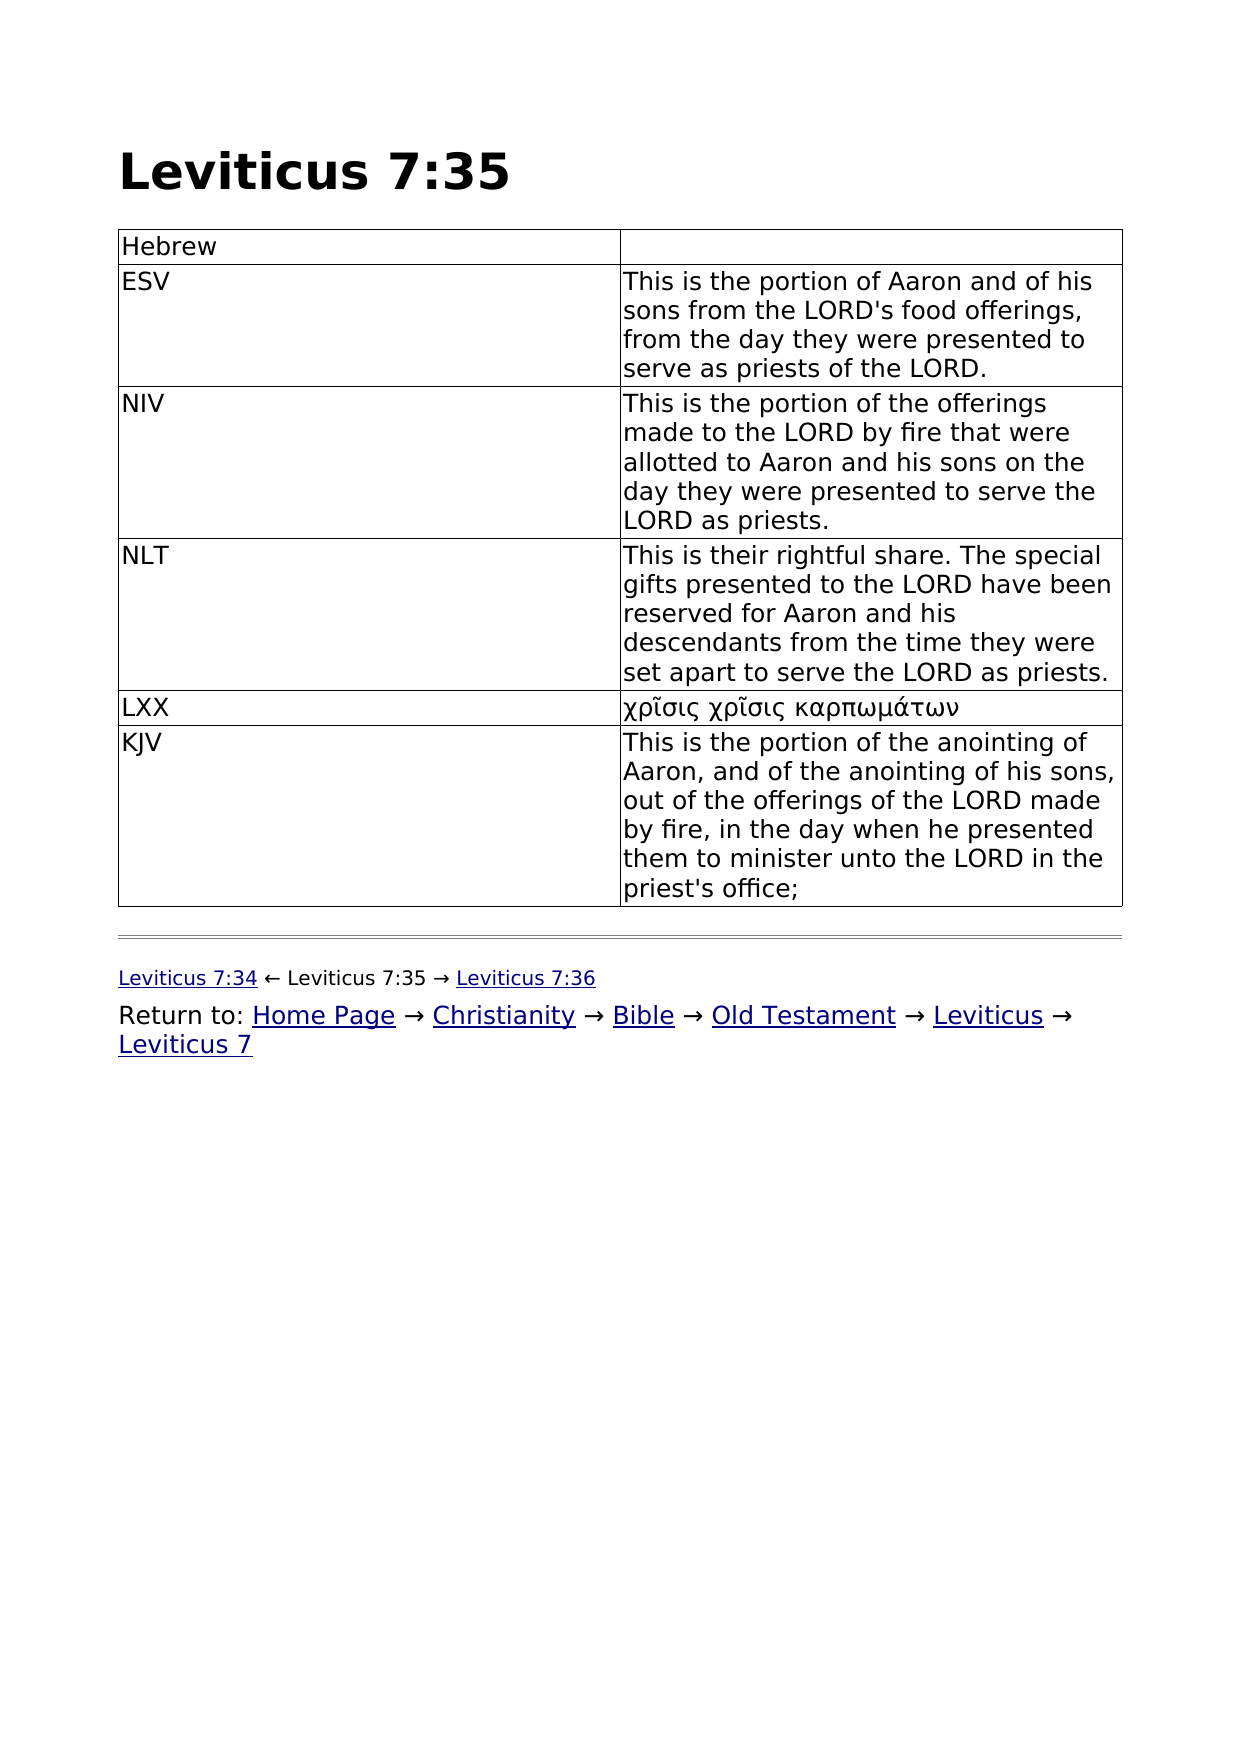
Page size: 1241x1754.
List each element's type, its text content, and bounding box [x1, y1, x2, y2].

table_header [621, 230, 1122, 264]
table_cell NLT [119, 539, 620, 690]
table_cell χρῖσις χρῖσις καρπωμάτων [621, 691, 1122, 725]
table_cell KJV [119, 726, 620, 906]
subtitle Leviticus 7:35 [118, 143, 1122, 201]
table_cell This is the portion of the anointing of Aaron, and of the anointing of his sons, out of the offerings of the LORD made by fire, in the day when he presented them to minister unto the LORD in the priest's office; [621, 726, 1122, 906]
table_cell ESV [119, 265, 620, 386]
table_cell LXX [119, 691, 620, 725]
table_cell This is the portion of Aaron and of his sons from the LORD's food offerings, from the day they were presented to serve as priests of the LORD. [621, 265, 1122, 386]
text Leviticus 7:34 ← Leviticus 7:35 → Leviticus 7:36 [118, 967, 1122, 1001]
table_cell NIV [119, 387, 620, 538]
table_header Hebrew [119, 230, 620, 264]
table_cell This is their rightful share. The special gifts presented to the LORD have been reserved for Aaron and his descendants from the time they were set apart to serve the LORD as priests. [621, 539, 1122, 690]
text Return to: Home Page → Christianity → Bible → Old Testament → Leviticus → Leviticus 7 [118, 1001, 1122, 1059]
table_cell This is the portion of the offerings made to the LORD by fire that were allotted to Aaron and his sons on the day they were presented to serve the LORD as priests. [621, 387, 1122, 538]
